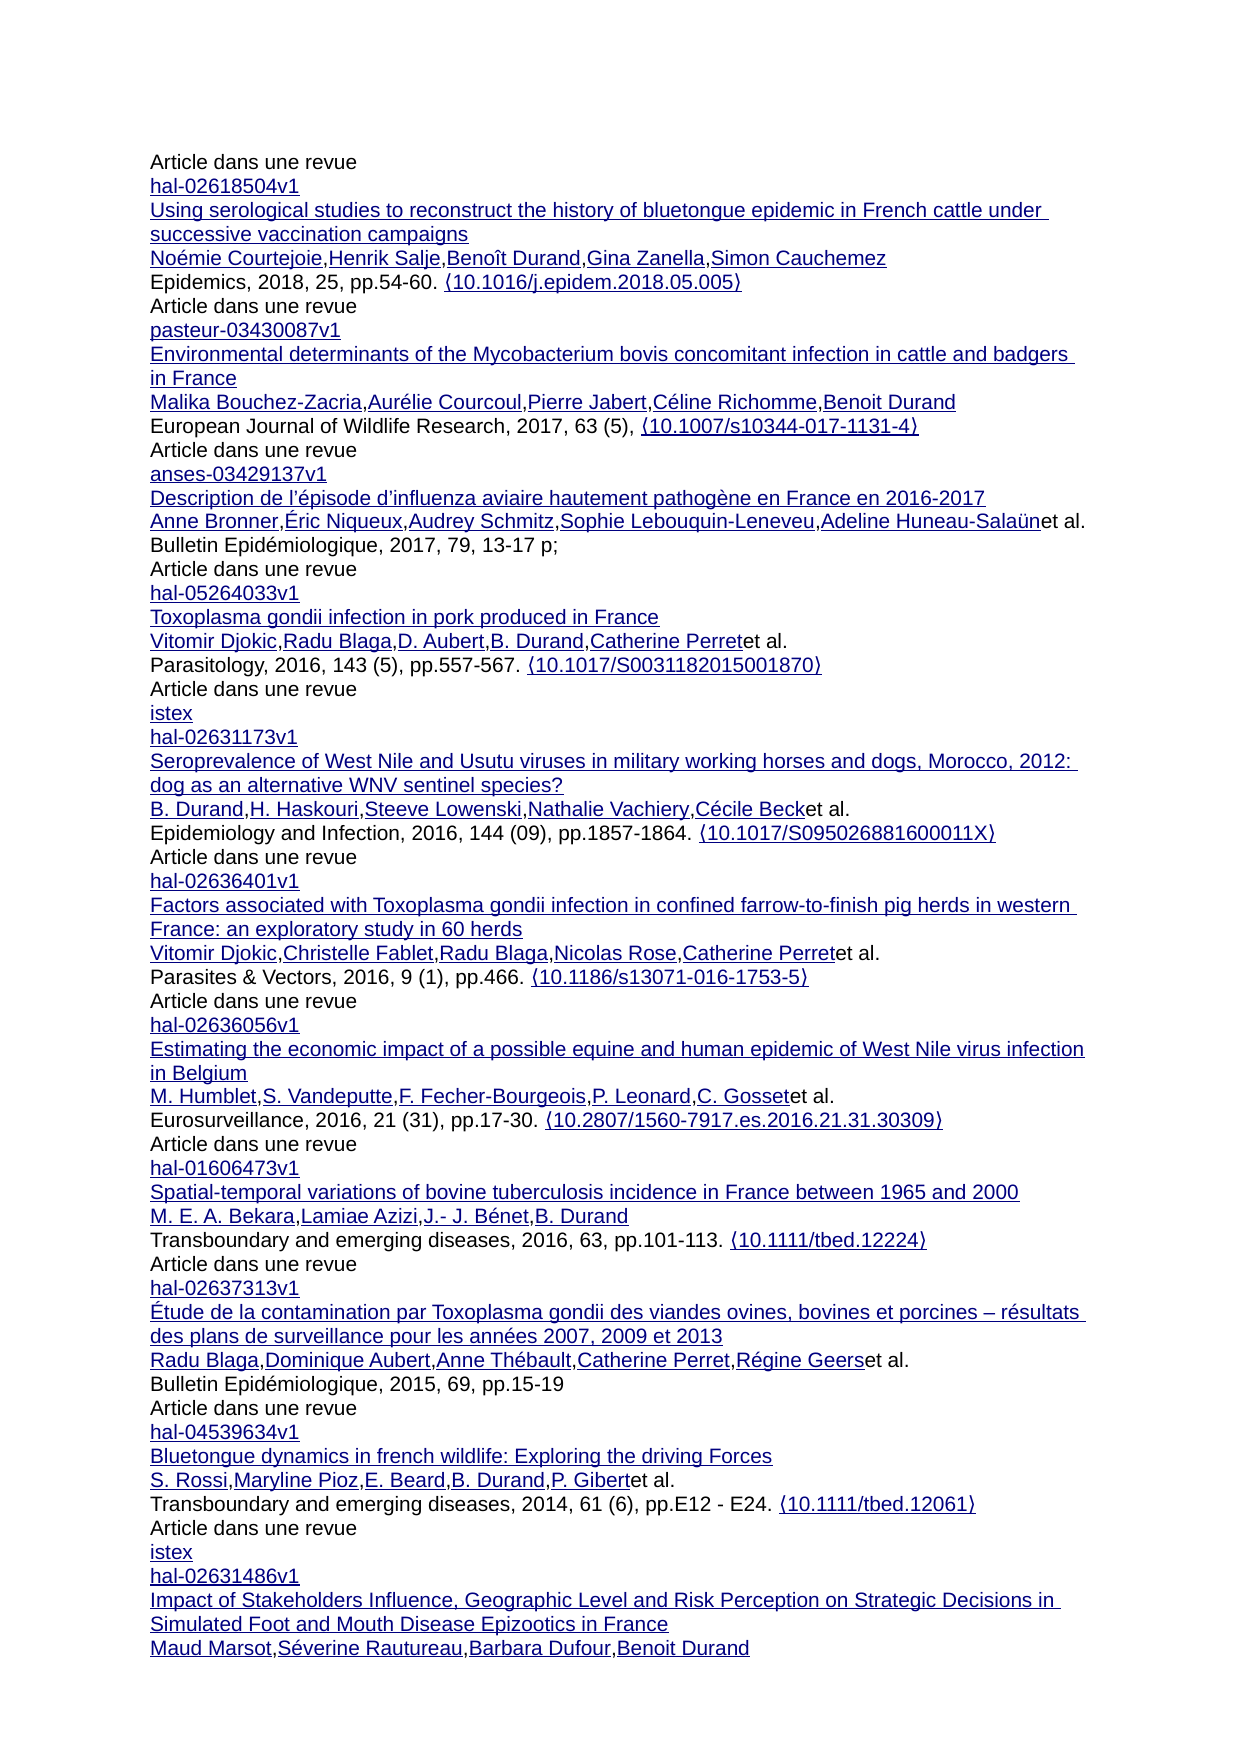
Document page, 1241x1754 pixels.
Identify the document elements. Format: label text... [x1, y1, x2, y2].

table_cell Seroprevalence of West Nile and Usutu viruses in military working horses and dogs, Morocco, 2012: dog as an alternative WNV sentinel species? B. Durand,H. Haskouri,Steeve Lowenski,Nathalie Vachiery,Cécile Becket al. Epidemiology and Infection, 2016, 144 (09), pp.1857-1864. ⟨10.1017/S095026881600011X⟩ Article dans une revue hal-02636401v1 [150, 749, 1090, 893]
table_cell Environmental determinants of the Mycobacterium bovis concomitant infection in cattle and badgers in France Malika Bouchez-Zacria,Aurélie Courcoul,Pierre Jabert,Céline Richomme,Benoit Durand European Journal of Wildlife Research, 2017, 63 (5), ⟨10.1007/s10344-017-1131-4⟩ Article dans une revue anses-03429137v1 [150, 342, 1090, 485]
table_cell Toxoplasma gondii infection in pork produced in France Vitomir Djokic,Radu Blaga,D. Aubert,B. Durand,Catherine Perretet al. Parasitology, 2016, 143 (5), pp.557-567. ⟨10.1017/S0031182015001870⟩ Article dans une revue istex hal-02631173v1 [150, 605, 1090, 749]
table_cell Impact of Stakeholders Influence, Geographic Level and Risk Perception on Strategic Decisions in Simulated Foot and Mouth Disease Epizootics in France Maud Marsot,Séverine Rautureau,Barbara Dufour,Benoit Durand [150, 1588, 1090, 1659]
table_cell Étude de la contamination par Toxoplasma gondii des viandes ovines, bovines et porcines – résultats des plans de surveillance pour les années 2007, 2009 et 2013 Radu Blaga,Dominique Aubert,Anne Thébault,Catherine Perret,Régine Geerset al. Bulletin Epidémiologique, 2015, 69, pp.15-19 Article dans une revue hal-04539634v1 [150, 1300, 1090, 1444]
table_cell Using serological studies to reconstruct the history of bluetongue epidemic in French cattle under successive vaccination campaigns Noémie Courtejoie,Henrik Salje,Benoît Durand,Gina Zanella,Simon Cauchemez Epidemics, 2018, 25, pp.54-60. ⟨10.1016/j.epidem.2018.05.005⟩ Article dans une revue pasteur-03430087v1 [150, 198, 1090, 342]
table_cell Spatial-temporal variations of bovine tuberculosis incidence in France between 1965 and 2000 M. E. A. Bekara,Lamiae Azizi,J.- J. Bénet,B. Durand Transboundary and emerging diseases, 2016, 63, pp.101-113. ⟨10.1111/tbed.12224⟩ Article dans une revue hal-02637313v1 [150, 1180, 1090, 1300]
table_cell Bluetongue dynamics in french wildlife: Exploring the driving Forces S. Rossi,Maryline Pioz,E. Beard,B. Durand,P. Gibertet al. Transboundary and emerging diseases, 2014, 61 (6), pp.E12 - E24. ⟨10.1111/tbed.12061⟩ Article dans une revue istex hal-02631486v1 [150, 1444, 1090, 1587]
table_cell Description de l’épisode d’influenza aviaire hautement pathogène en France en 2016-2017 Anne Bronner,Éric Niqueux,Audrey Schmitz,Sophie Lebouquin-Leneveu,Adeline Huneau-Salaünet al. Bulletin Epidémiologique, 2017, 79, 13-17 p; Article dans une revue hal-05264033v1 [150, 485, 1090, 605]
table_cell Article dans une revue hal-02618504v1 [150, 150, 1090, 198]
table_cell Estimating the economic impact of a possible equine and human epidemic of West Nile virus infection in Belgium M. Humblet,S. Vandeputte,F. Fecher-Bourgeois,P. Leonard,C. Gossetet al. Eurosurveillance, 2016, 21 (31), pp.17-30. ⟨10.2807/1560-7917.es.2016.21.31.30309⟩ Article dans une revue hal-01606473v1 [150, 1036, 1090, 1180]
table_cell Factors associated with Toxoplasma gondii infection in confined farrow-to-finish pig herds in western France: an exploratory study in 60 herds Vitomir Djokic,Christelle Fablet,Radu Blaga,Nicolas Rose,Catherine Perretet al. Parasites & Vectors, 2016, 9 (1), pp.466. ⟨10.1186/s13071-016-1753-5⟩ Article dans une revue hal-02636056v1 [150, 893, 1090, 1036]
